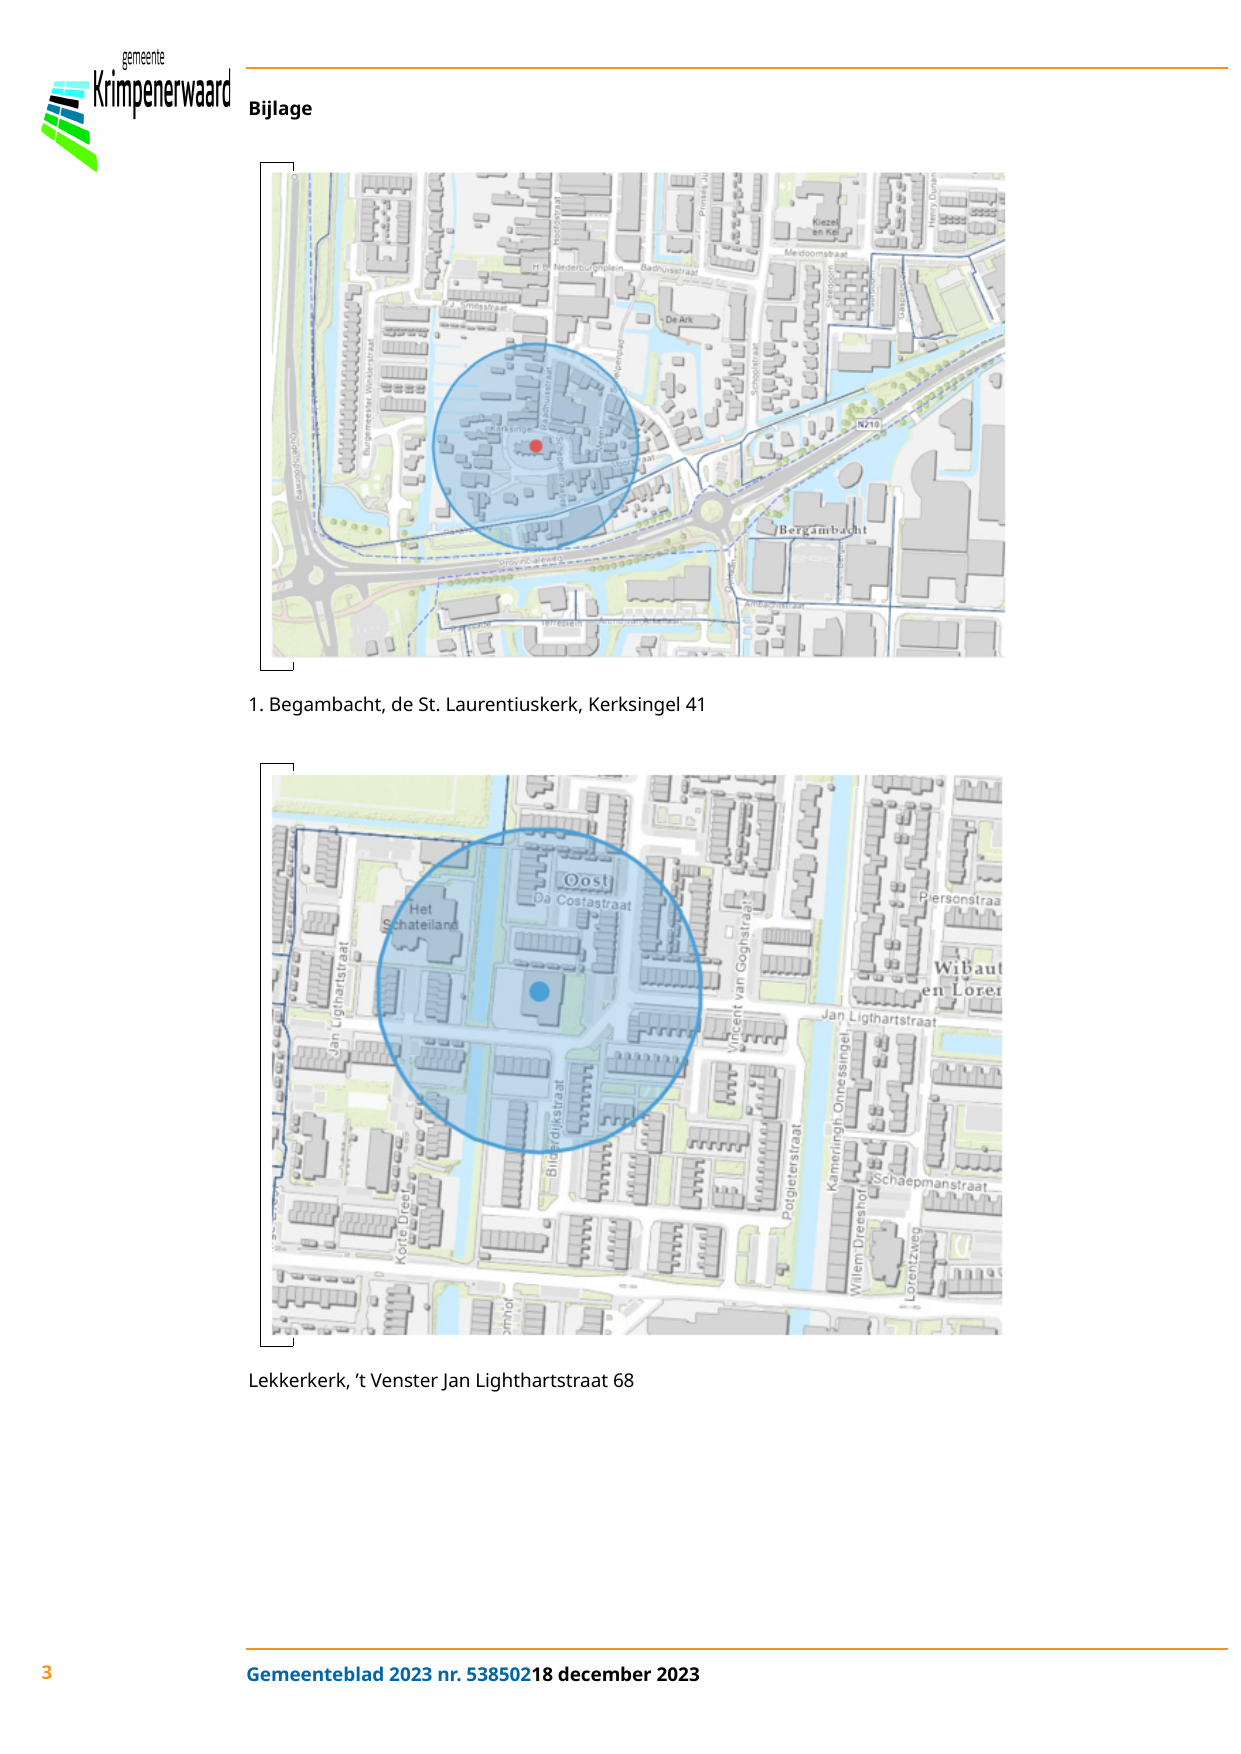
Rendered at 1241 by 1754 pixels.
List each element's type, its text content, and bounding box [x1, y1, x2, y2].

text 1. Begambacht, de St. Laurentiuskerk, Kerksingel 41 [248, 692, 1152, 717]
picture [41, 47, 231, 172]
text Bijlage [248, 95, 1152, 121]
picture [268, 771, 1008, 1338]
picture [268, 171, 1008, 662]
text Lekkerkerk, ’t Venster Jan Lighthartstraat 68 [248, 1368, 1152, 1393]
